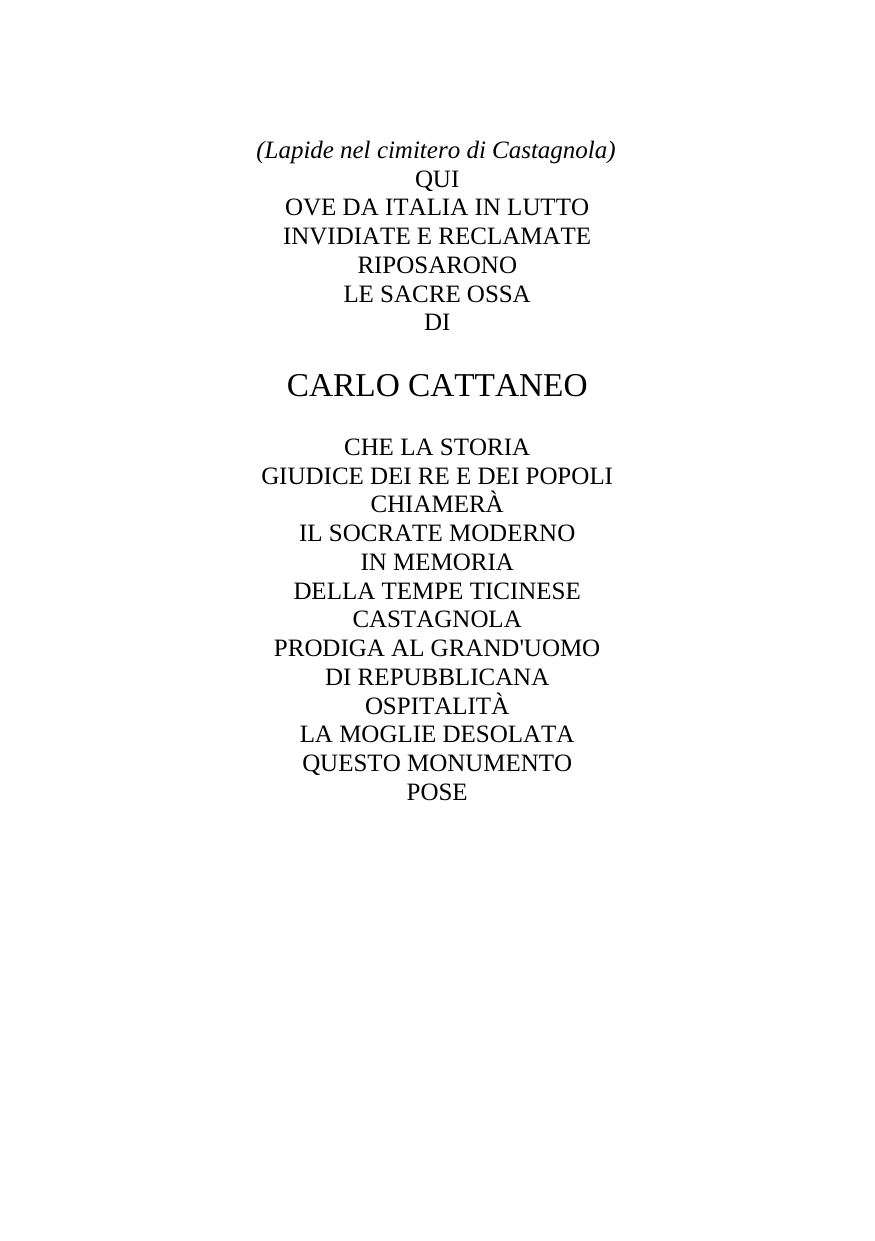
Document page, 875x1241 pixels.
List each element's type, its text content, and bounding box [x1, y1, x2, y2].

text LE SACRE OSSA [106, 279, 768, 307]
text RIPOSARONO [106, 250, 768, 279]
text DI REPUBBLICANA [106, 662, 768, 691]
subtitle CARLO CATTANEO [106, 365, 768, 403]
text QUI [106, 164, 768, 192]
text IN MEMORIA [106, 547, 768, 576]
text CHIAMERÀ [106, 489, 768, 518]
text OVE DA ITALIA IN LUTTO [106, 192, 768, 221]
text (Lapide nel cimitero di Castagnola) [106, 135, 768, 164]
text GIUDICE DEI RE E DEI POPOLI [106, 461, 768, 489]
text QUESTO MONUMENTO [106, 748, 768, 777]
text DELLA TEMPE TICINESE [106, 576, 768, 604]
text POSE [106, 777, 768, 806]
text OSPITALITÀ [106, 691, 768, 719]
text LA MOGLIE DESOLATA [106, 719, 768, 748]
text DI [106, 307, 768, 336]
text CASTAGNOLA [106, 604, 768, 633]
text INVIDIATE E RECLAMATE [106, 221, 768, 250]
text PRODIGA AL GRAND'UOMO [106, 633, 768, 662]
text IL SOCRATE MODERNO [106, 518, 768, 547]
text CHE LA STORIA [106, 432, 768, 461]
